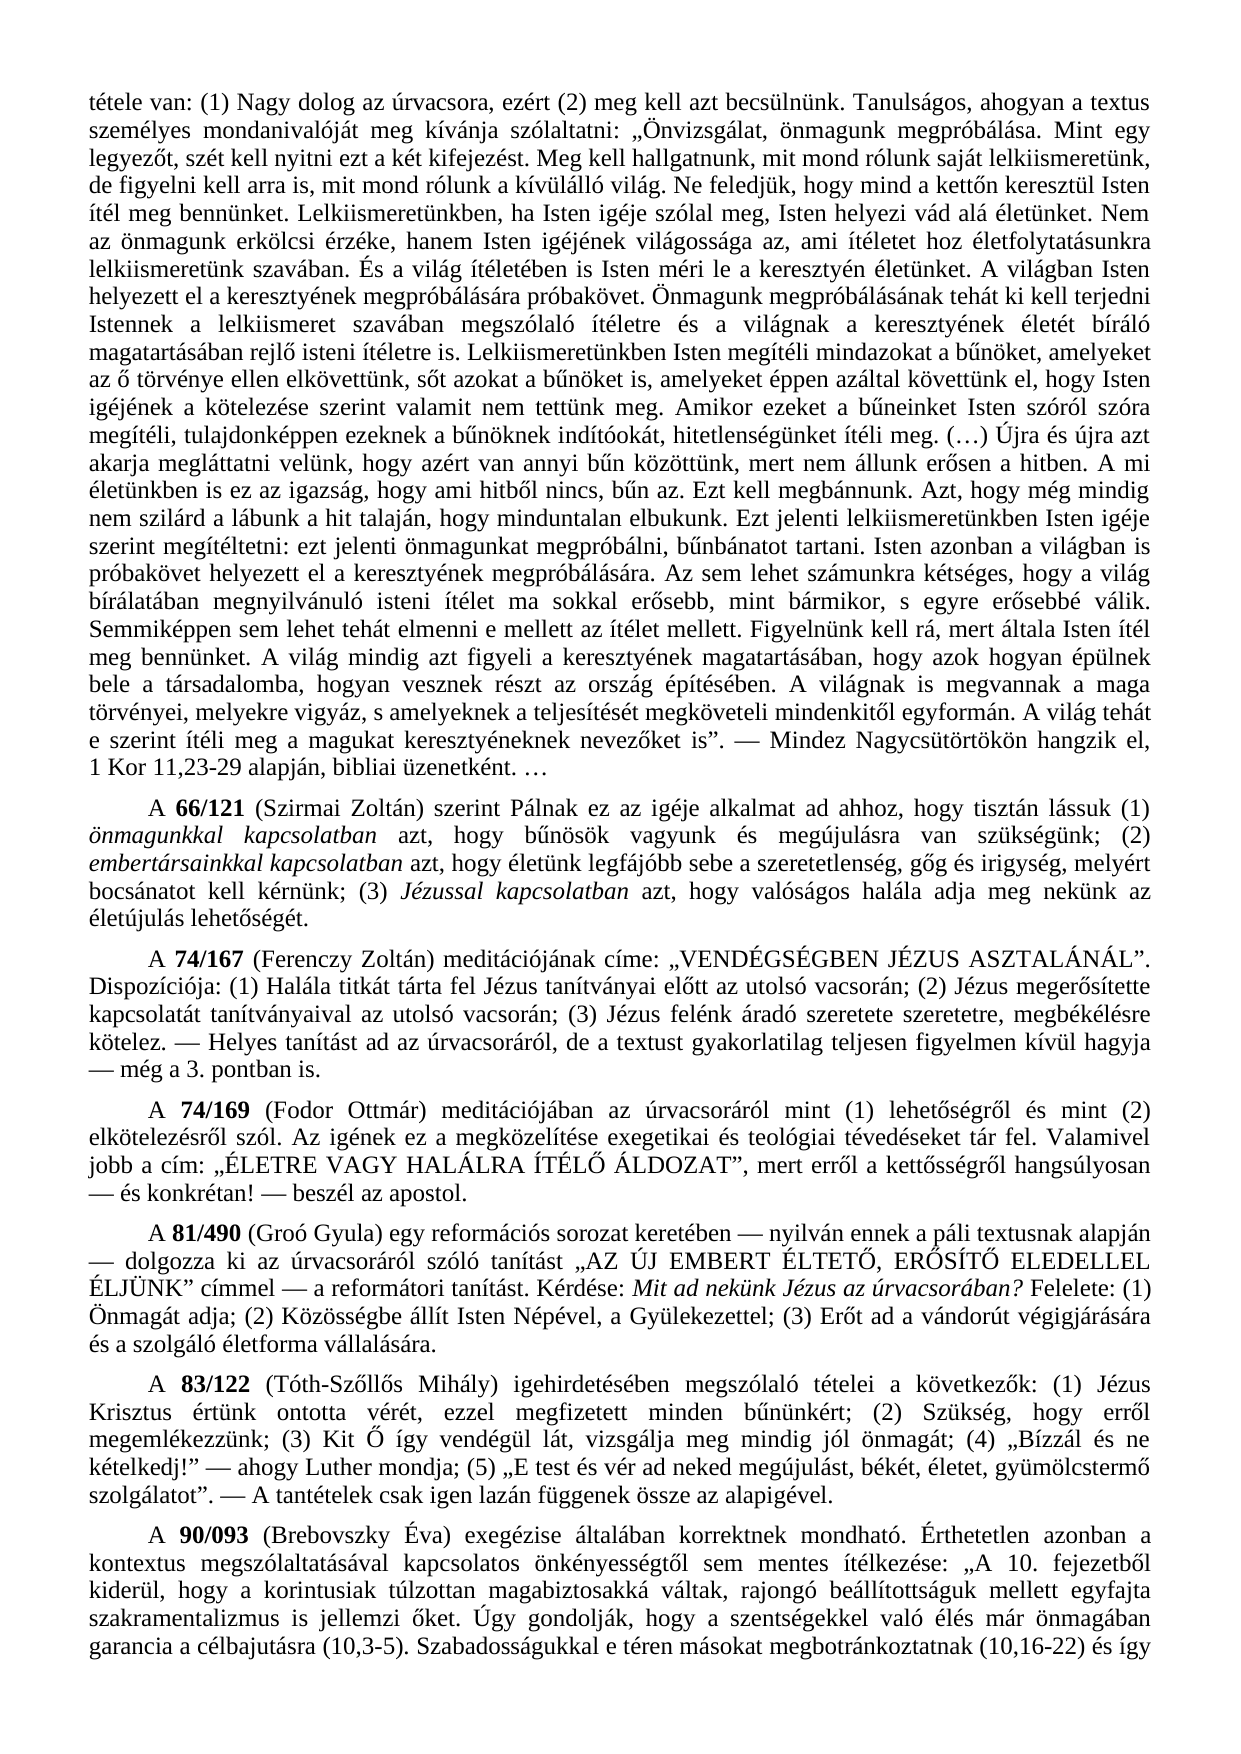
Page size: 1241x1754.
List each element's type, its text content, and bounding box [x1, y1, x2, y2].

text A 74/169 (Fodor Ottmár) meditációjában az úrvacsoráról mint (1) lehetőségről és mint (2) elkötelezésről szól. Az igének ez a megközelítése exegetikai és teológiai tévedéseket tár fel. Valamivel jobb a cím: „ÉLETRE VAGY HALÁLRA ÍTÉLŐ ÁLDOZAT”, mert erről a kettősségről hangsúlyosan — és konkrétan! — beszél az apostol. [88, 1096, 1152, 1207]
text A 66/121 (Szirmai Zoltán) szerint Pálnak ez az igéje alkalmat ad ahhoz, hogy tisztán lássuk (1) önmagunkkal kapcsolatban azt, hogy bűnösök vagyunk és megújulásra van szükségünk; (2) embertársainkkal kapcsolatban azt, hogy életünk legfájóbb sebe a szeretetlenség, gőg és irigység, melyért bocsánatot kell kérnünk; (3) Jézussal kapcsolatban azt, hogy valóságos halála adja meg nekünk az életújulás lehetőségét. [88, 794, 1152, 932]
text A 83/122 (Tóth-Szőllős Mihály) igehirdetésében megszólaló tételei a következők: (1) Jézus Krisztus értünk ontotta vérét, ezzel megfizetett minden bűnünkért; (2) Szükség, hogy erről megemlékezzünk; (3) Kit Ő így vendégül lát, vizsgálja meg mindig jól önmagát; (4) „Bízzál és ne kételkedj!” — ahogy Luther mondja; (5) „E test és vér ad neked megújulást, békét, életet, gyümölcstermő szolgálatot”. — A tantételek csak igen lazán függenek össze az alapigével. [88, 1370, 1152, 1509]
text A 81/490 (Groó Gyula) egy reformációs sorozat keretében — nyilván ennek a páli textusnak alapján — dolgozza ki az úrvacsoráról szóló tanítást „AZ ÚJ EMBERT ÉLTETŐ, ERŐSÍTŐ ELEDELLEL ÉLJÜNK” címmel — a reformátori tanítást. Kérdése: Mit ad nekünk Jézus az úrvacsorában? Felelete: (1) Önmagát adja; (2) Közösségbe állít Isten Népével, a Gyülekezettel; (3) Erőt ad a vándorút végigjárására és a szolgáló életforma vállalására. [88, 1219, 1152, 1358]
text tétele van: (1) Nagy dolog az úrvacsora, ezért (2) meg kell azt becsülnünk. Tanulságos, ahogyan a textus személyes mondanivalóját meg kívánja szólaltatni: „Önvizsgálat, önmagunk megpróbálása. Mint egy legyezőt, szét kell nyitni ezt a két kifejezést. Meg kell hallgatnunk, mit mond rólunk saját lelkiismeretünk, de figyelni kell arra is, mit mond rólunk a kívülálló világ. Ne feledjük, hogy mind a kettőn keresztül Isten ítél meg bennünket. Lelkiismeretünkben, ha Isten igéje szólal meg, Isten helyezi vád alá életünket. Nem az önmagunk erkölcsi érzéke, hanem Isten igéjének világossága az, ami ítéletet hoz életfolytatásunkra lelkiismeretünk szavában. És a világ ítéletében is Isten méri le a keresztyén életünket. A világban Isten helyezett el a keresztyének megpróbálására próbakövet. Önmagunk megpróbálásának tehát ki kell terjedni Istennek a lelkiismeret szavában megszólaló ítéletre és a világnak a keresztyének életét bíráló magatartásában rejlő isteni ítéletre is. Lelkiismeretünkben Isten megítéli mindazokat a bűnöket, amelyeket az ő törvénye ellen elkövettünk, sőt azokat a bűnöket is, amelyeket éppen azáltal követtünk el, hogy Isten igéjének a kötelezése szerint valamit nem tettünk meg. Amikor ezeket a bűneinket Isten szóról szóra megítéli, tulajdonképpen ezeknek a bűnöknek indítóokát, hitetlenségünket ítéli meg. (…) Újra és újra azt akarja megláttatni velünk, hogy azért van annyi bűn közöttünk, mert nem állunk erősen a hitben. A mi életünkben is ez az igazság, hogy ami hitből nincs, bűn az. Ezt kell megbánnunk. Azt, hogy még mindig nem szilárd a lábunk a hit talaján, hogy minduntalan elbukunk. Ezt jelenti lelkiismeretünkben Isten igéje szerint megítéltetni: ezt jelenti önmagunkat megpróbálni, bűnbánatot tartani. Isten azonban a világban is próbakövet helyezett el a keresztyének megpróbálására. Az sem lehet számunkra kétséges, hogy a világ bírálatában megnyilvánuló isteni ítélet ma sokkal erősebb, mint bármikor, s egyre erősebbé válik. Semmiképpen sem lehet tehát elmenni e mellett az ítélet mellett. Figyelnünk kell rá, mert általa Isten ítél meg bennünket. A világ mindig azt figyeli a keresztyének magatartásában, hogy azok hogyan épülnek bele a társadalomba, hogyan vesznek részt az ország építésében. A világnak is megvannak a maga törvényei, melyekre vigyáz, s amelyeknek a teljesítését megköveteli mindenkitől egyformán. A világ tehát e szerint ítéli meg a magukat keresztyéneknek nevezőket is”. — Mindez Nagycsütörtökön hangzik el, 1 Kor 11,23-29 alapján, bibliai üzenetként. … [88, 88, 1152, 781]
text A 90/093 (Brebovszky Éva) exegézise általában korrektnek mondható. Érthetetlen azonban a kontextus megszólaltatásával kapcsolatos önkényességtől sem mentes ítélkezése: „A 10. fejezetből kiderül, hogy a korintusiak túlzottan magabiztosakká váltak, rajongó beállítottságuk mellett egyfajta szakramentalizmus is jellemzi őket. Úgy gondolják, hogy a szentségekkel való élés már önmagában garancia a célbajutásra (10,3-5). Szabadosságukkal e téren másokat megbotránkoztatnak (10,16-22) és így [88, 1521, 1152, 1660]
text A 74/167 (Ferenczy Zoltán) meditációjának címe: „VENDÉGSÉGBEN JÉZUS ASZTALÁNÁL”. Dispozíciója: (1) Halála titkát tárta fel Jézus tanítványai előtt az utolsó vacsorán; (2) Jézus megerősítette kapcsolatát tanítványaival az utolsó vacsorán; (3) Jézus felénk áradó szeretete szeretetre, megbékélésre kötelez. — Helyes tanítást ad az úrvacsoráról, de a textust gyakorlatilag teljesen figyelmen kívül hagyja — még a 3. pontban is. [88, 945, 1152, 1083]
